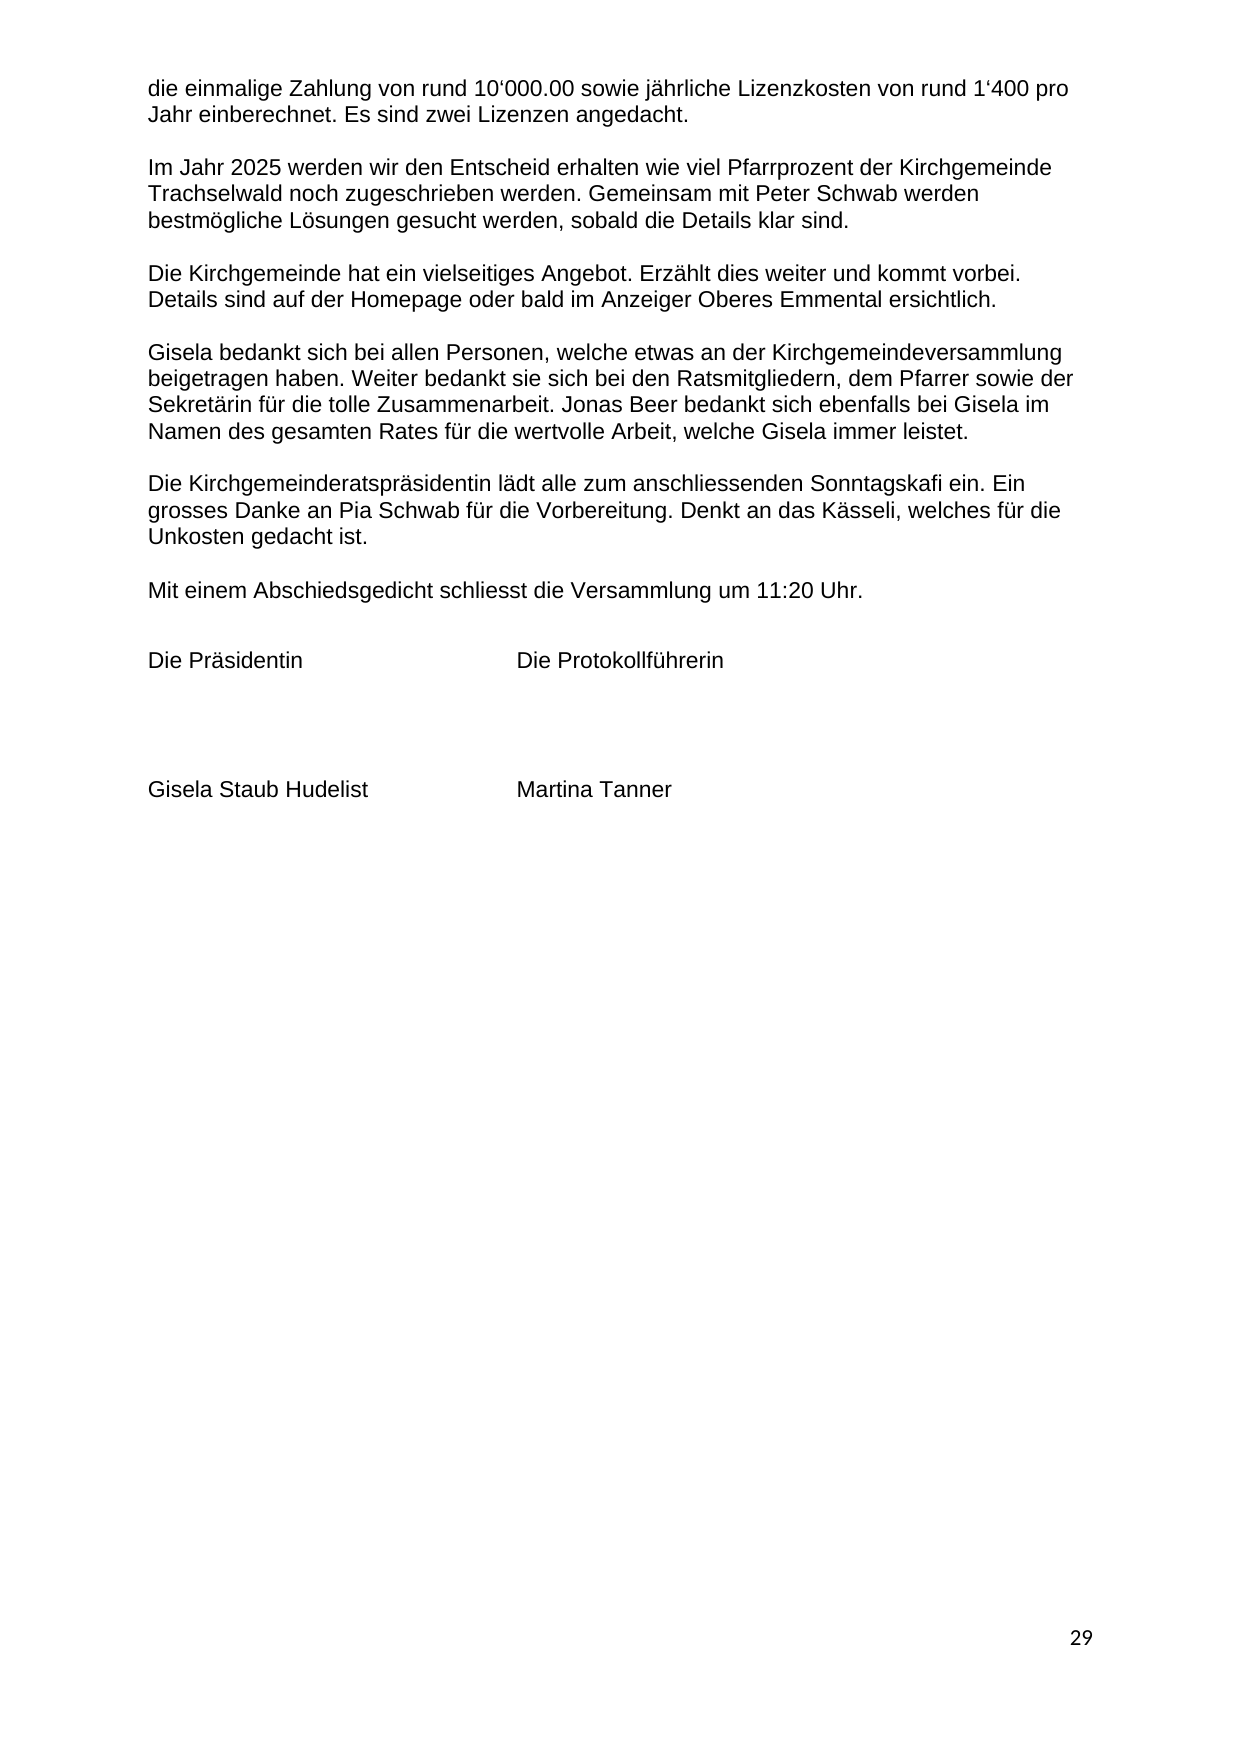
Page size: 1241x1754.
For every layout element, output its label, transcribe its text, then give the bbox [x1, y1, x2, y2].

text Die Kirchgemeinde hat ein vielseitiges Angebot. Erzählt dies weiter und kommt vorbei. Details sind auf der Homepage oder bald im Anzeiger Oberes Emmental ersichtlich. [148, 259, 1093, 312]
text Gisela Staub Hudelist Martina Tanner [148, 776, 1093, 830]
text Gisela bedankt sich bei allen Personen, welche etwas an der Kirchgemeindeversammlung beigetragen haben. Weiter bedankt sie sich bei den Ratsmitgliedern, dem Pfarrer sowie der Sekretärin für die tolle Zusammenarbeit. Jonas Beer bedankt sich ebenfalls bei Gisela im Namen des gesamten Rates für die wertvolle Arbeit, welche Gisela immer leistet. [148, 338, 1093, 444]
text Im Jahr 2025 werden wir den Entscheid erhalten wie viel Pfarrprozent der Kirchgemeinde Trachselwald noch zugeschrieben werden. Gemeinsam mit Peter Schwab werden bestmögliche Lösungen gesucht werden, sobald die Details klar sind. [148, 154, 1093, 233]
text Die Kirchgemeinderatspräsidentin lädt alle zum anschliessenden Sonntagskafi ein. Ein grosses Danke an Pia Schwab für die Vorbereitung. Denkt an das Kässeli, welches für die Unkosten gedacht ist. [148, 470, 1093, 549]
text Mit einem Abschiedsgedicht schliesst die Versammlung um 11:20 Uhr. [148, 577, 1093, 630]
text Die Präsidentin Die Protokollführerin [148, 647, 1093, 673]
text die einmalige Zahlung von rund 10‘000.00 sowie jährliche Lizenzkosten von rund 1‘400 pro Jahr einberechnet. Es sind zwei Lizenzen angedacht. [148, 75, 1093, 128]
